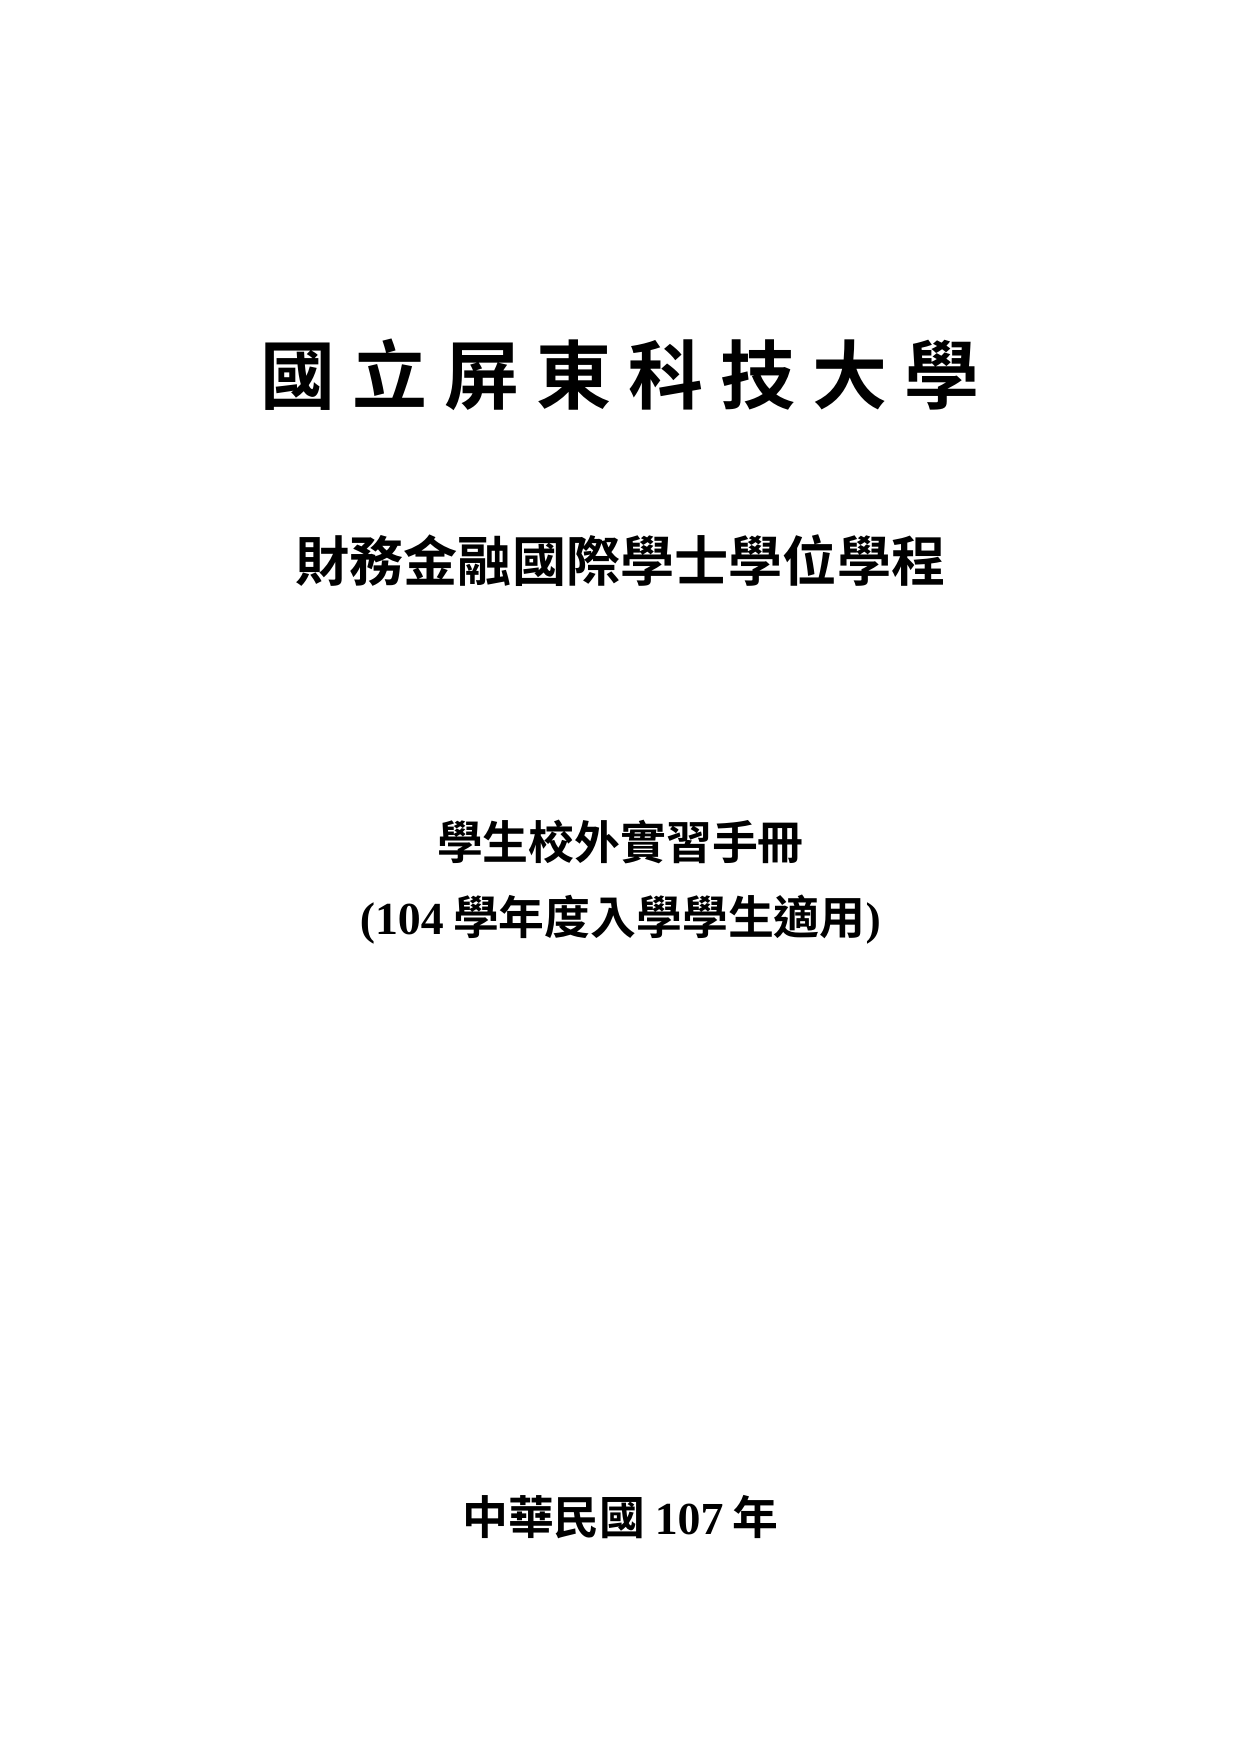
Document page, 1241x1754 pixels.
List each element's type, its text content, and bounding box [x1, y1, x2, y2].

text 財務金融國際學士學位學程 [187, 502, 1053, 614]
text 國 立 屏 東 科 技 大 學 [187, 314, 1053, 427]
text 學生校外實習手冊 [187, 802, 1053, 877]
text (104學年度入學學生適用) [187, 877, 1053, 952]
text 中華民國107年 [187, 1477, 1053, 1552]
